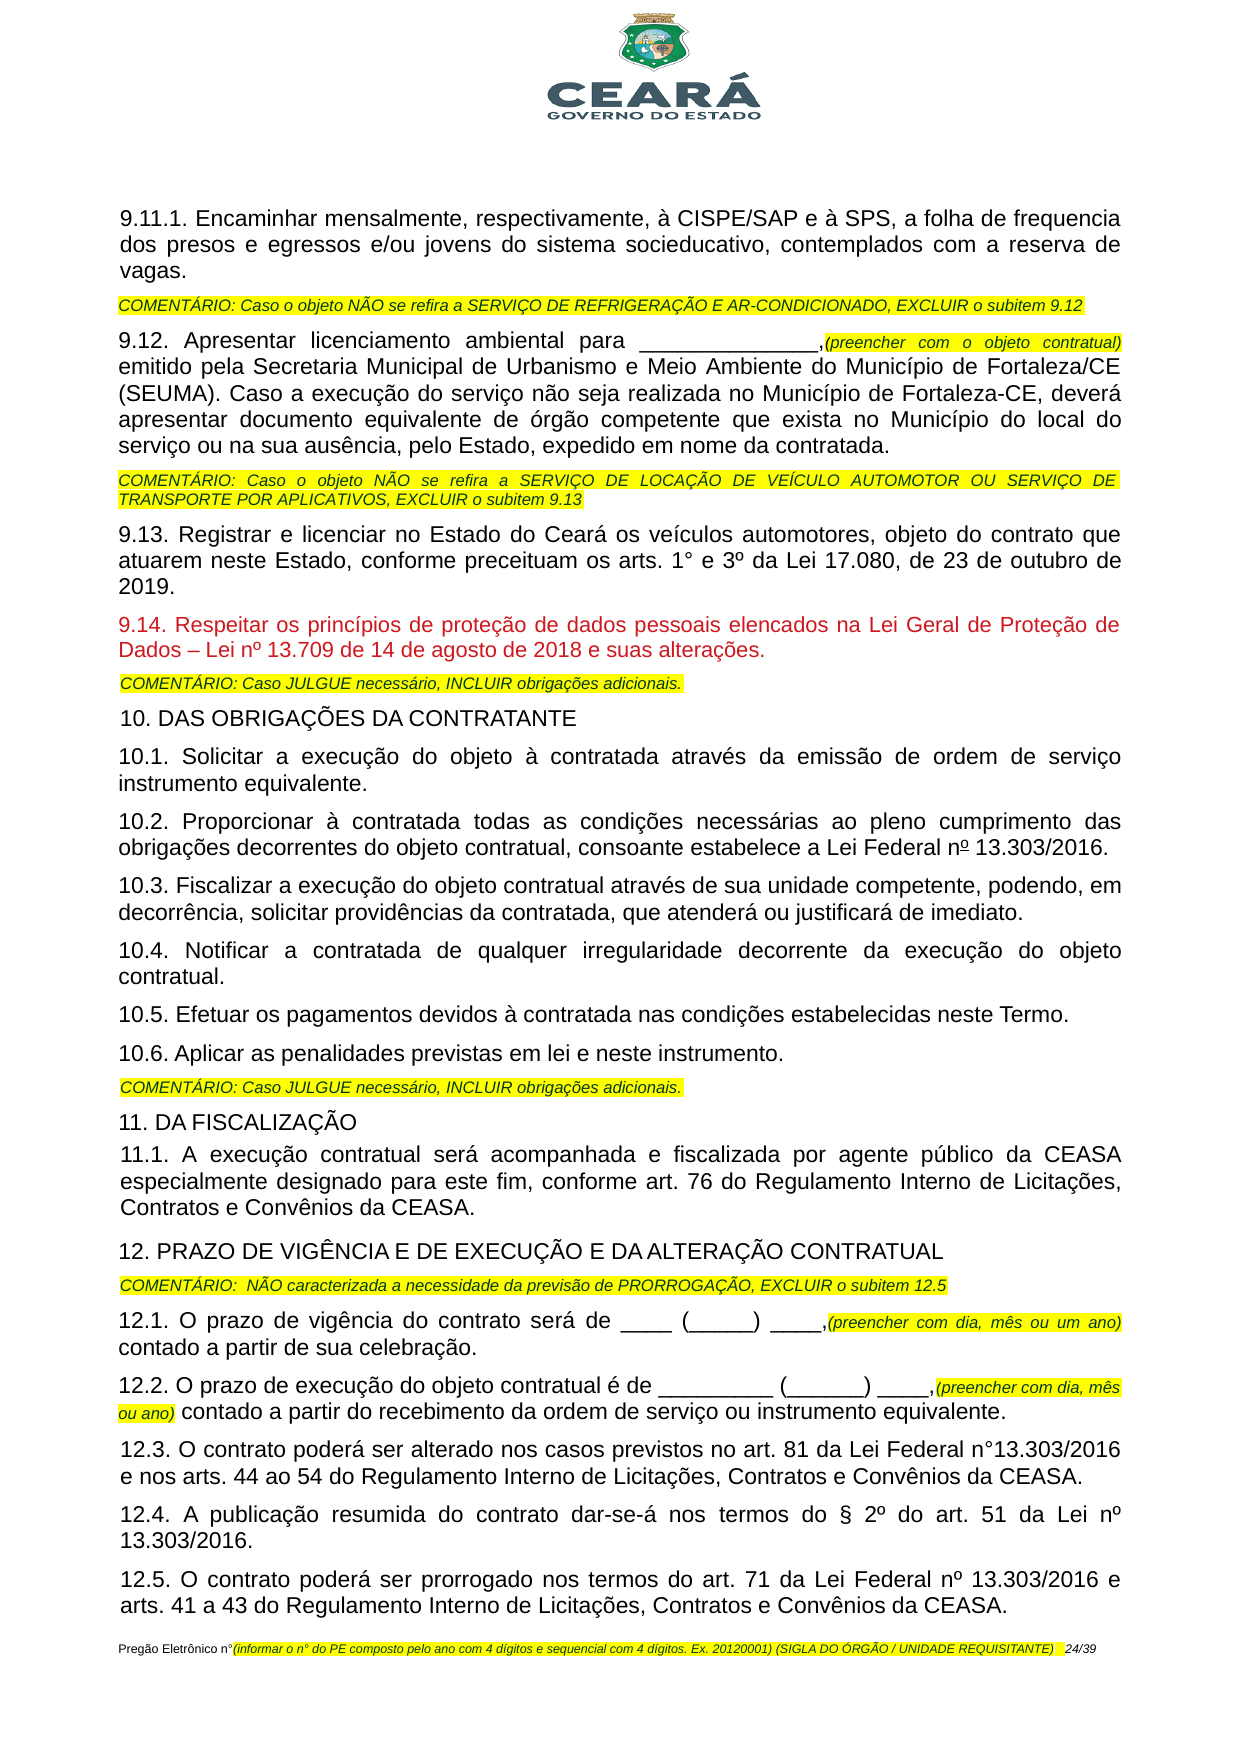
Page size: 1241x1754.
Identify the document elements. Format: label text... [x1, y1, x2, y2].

text 10.1. Solicitar a execução do objeto à contratada através da emissão de ordem de serviço instrumento equivalente. [118, 743, 1122, 796]
text 12.3. O contrato poderá ser alterado nos casos previstos no art. 81 da Lei Federal n°13.303/2016 e nos arts. 44 ao 54 do Regulamento Interno de Licitações, Contratos e Convênios da CEASA. [120, 1436, 1122, 1489]
text COMENTÁRIO: Caso JULGUE necessário, INCLUIR obrigações adicionais. [120, 1078, 1122, 1097]
text 10.2. Proporcionar à contratada todas as condições necessárias ao pleno cumprimento das obrigações decorrentes do objeto contratual, consoante estabelece a Lei Federal no 13.303/2016. [118, 808, 1122, 860]
text COMENTÁRIO: Caso JULGUE necessário, INCLUIR obrigações adicionais. [120, 674, 1122, 693]
text 10.4. Notificar a contratada de qualquer irregularidade decorrente da execução do objeto contratual. [118, 937, 1122, 989]
text 12. PRAZO DE VIGÊNCIA E DE EXECUÇÃO E DA ALTERAÇÃO CONTRATUAL [118, 1238, 1122, 1264]
text 12.4. A publicação resumida do contrato dar-se-á nos termos do § 2º do art. 51 da Lei nº 13.303/2016. [119, 1501, 1122, 1554]
picture [526, 10, 781, 123]
text COMENTÁRIO: NÃO caracterizada a necessidade da previsão de PRORROGAÇÃO, EXCLUIR o subitem 12.5 [119, 1276, 1122, 1295]
text COMENTÁRIO: Caso o objeto NÃO se refira a SERVIÇO DE LOCAÇÃO DE VEÍCULO AUTOMOTOR OU SERVIÇO DE TRANSPORTE POR APLICATIVOS, EXCLUIR o subitem 9.13 [118, 470, 1120, 509]
text 11. DA FISCALIZAÇÃO [118, 1109, 1122, 1135]
text 12.1. O prazo de vigência do contrato será de ____ (_____) ____,(preencher com dia, mês ou um ano) contado a partir de sua celebração. [118, 1307, 1122, 1360]
text 9.12. Apresentar licenciamento ambiental para ______________,(preencher com o objeto contratual) emitido pela Secretaria Municipal de Urbanismo e Meio Ambiente do Município de Fortaleza/CE (SEUMA). Caso a execução do serviço não seja realizada no Município de Fortaleza-CE, deverá apresentar documento equivalente de órgão competente que exista no Município do local do serviço ou na sua ausência, pelo Estado, expedido em nome da contratada. [118, 327, 1122, 458]
text 10.5. Efetuar os pagamentos devidos à contratada nas condições estabelecidas neste Termo. [118, 1001, 1122, 1028]
text COMENTÁRIO: Caso o objeto NÃO se refira a SERVIÇO DE REFRIGERAÇÃO E AR-CONDICIONADO, EXCLUIR o subitem 9.12 [118, 296, 1120, 315]
text 9.14. Respeitar os princípios de proteção de dados pessoais elencados na Lei Geral de Proteção de Dados – Lei nº 13.709 de 14 de agosto de 2018 e suas alterações. [118, 612, 1122, 662]
text 10.6. Aplicar as penalidades previstas em lei e neste instrumento. [118, 1040, 1122, 1066]
text 10.3. Fiscalizar a execução do objeto contratual através de sua unidade competente, podendo, em decorrência, solicitar providências da contratada, que atenderá ou justificará de imediato. [118, 872, 1122, 925]
text 10. DAS OBRIGAÇÕES DA CONTRATANTE [119, 705, 1122, 731]
text 12.5. O contrato poderá ser prorrogado nos termos do art. 71 da Lei Federal nº 13.303/2016 e arts. 41 a 43 do Regulamento Interno de Licitações, Contratos e Convênios da CEASA. [120, 1566, 1122, 1618]
text 11.1. A execução contratual será acompanhada e fiscalizada por agente público da CEASA especialmente designado para este fim, conforme art. 76 do Regulamento Interno de Licitações, Contratos e Convênios da CEASA. [120, 1141, 1122, 1220]
text 12.2. O prazo de execução do objeto contratual é de _________ (______) ____,(preencher com dia, mês ou ano) contado a partir do recebimento da ordem de serviço ou instrumento equivalente. [118, 1372, 1122, 1424]
text 9.13. Registrar e licenciar no Estado do Ceará os veículos automotores, objeto do contrato que atuarem neste Estado, conforme preceituam os arts. 1° e 3º da Lei 17.080, de 23 de outubro de 2019. [118, 521, 1122, 600]
text 9.11.1. Encaminhar mensalmente, respectivamente, à CISPE/SAP e à SPS, a folha de frequencia dos presos e egressos e/ou jovens do sistema socieducativo, contemplados com a reserva de vagas. [119, 205, 1122, 284]
